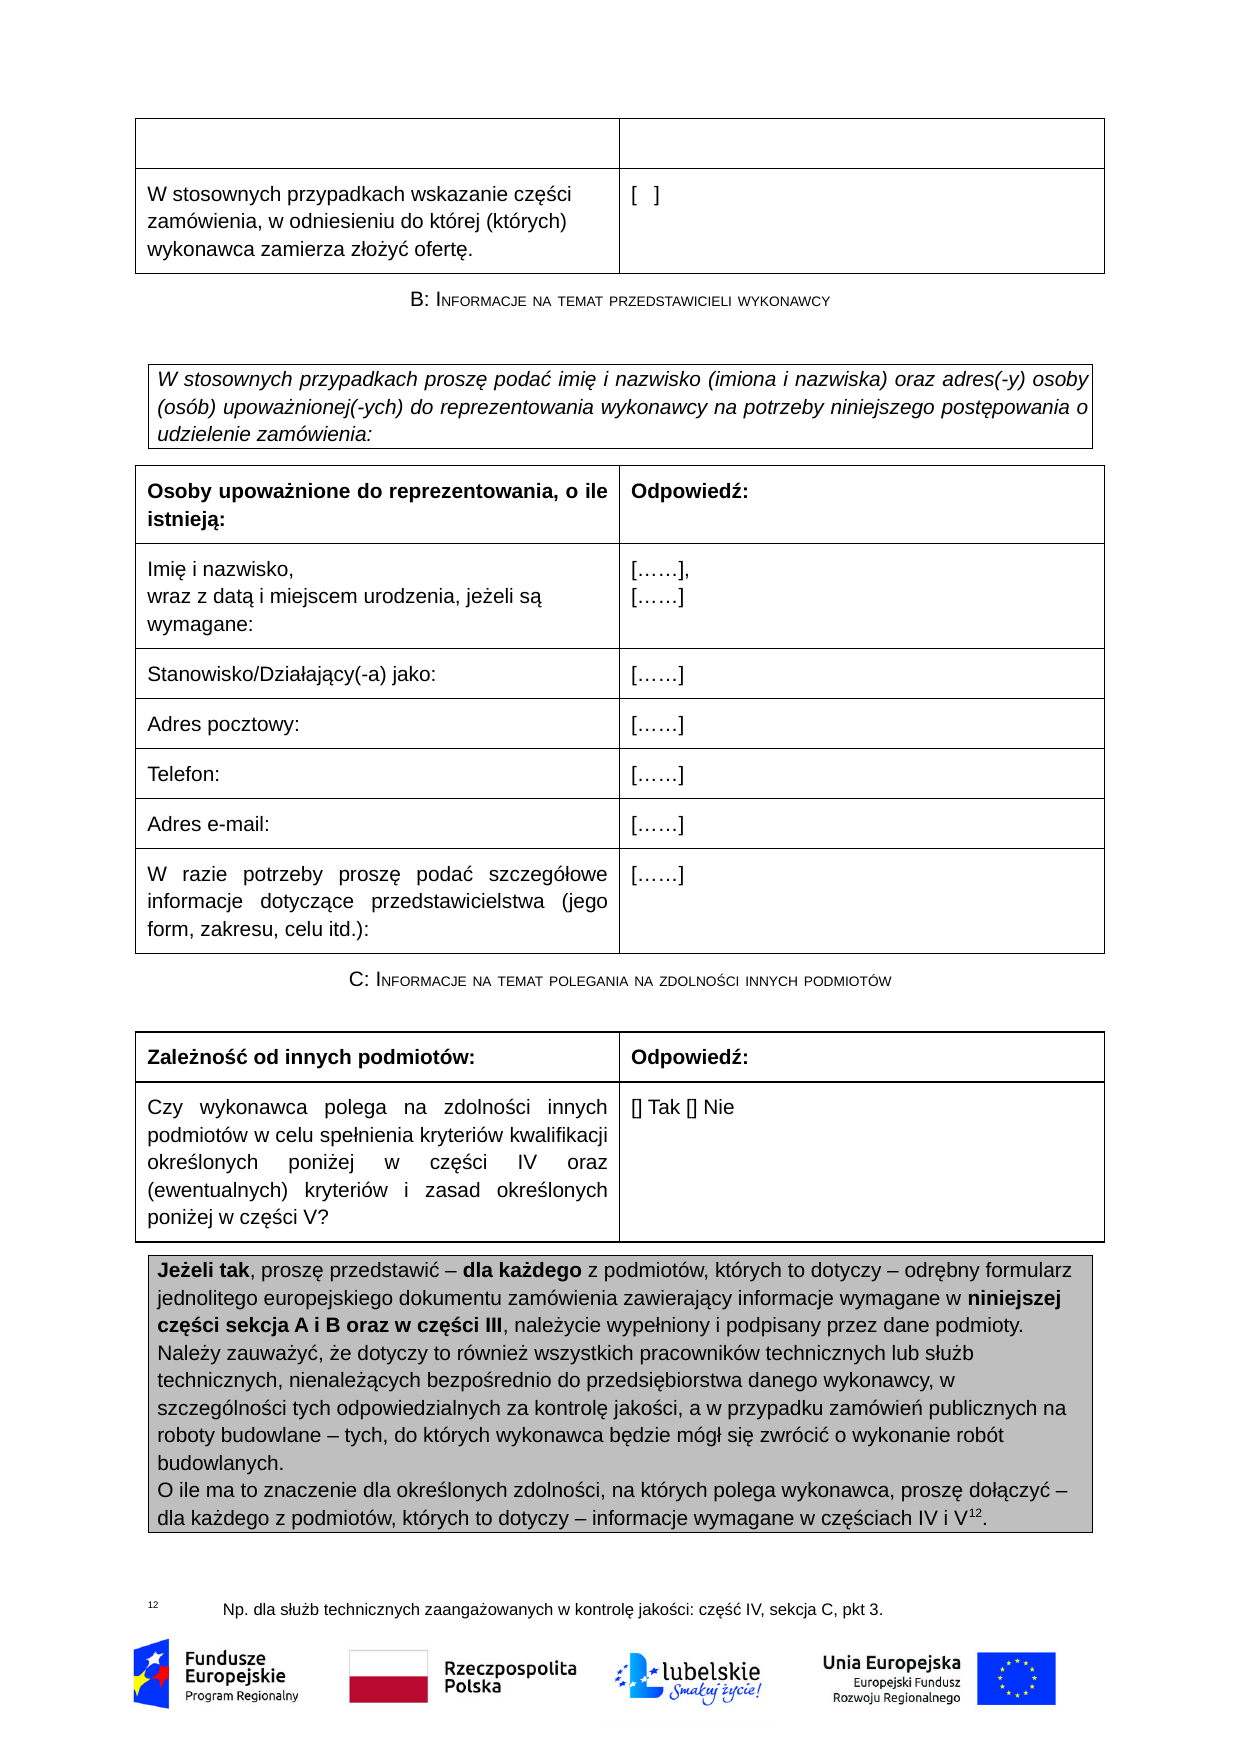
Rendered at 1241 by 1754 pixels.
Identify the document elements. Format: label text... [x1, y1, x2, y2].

table_header Odpowiedź: [620, 466, 1104, 543]
table_header Odpowiedź: [620, 1033, 1104, 1081]
table_cell [……] [620, 749, 1104, 798]
table_header Osoby upoważnione do reprezentowania, o ile istnieją: [136, 466, 619, 543]
table_cell [136, 119, 619, 168]
table_cell Telefon: [136, 749, 619, 798]
table_cell [……], [……] [620, 544, 1104, 648]
table_cell [……] [620, 799, 1104, 848]
table_cell [……] [620, 849, 1104, 953]
table_cell W razie potrzeby proszę podać szczegółowe informacje dotyczące przedstawicielstwa (jego form, zakresu, celu itd.): [136, 849, 619, 953]
table_cell W stosownych przypadkach wskazanie części zamówienia, w odniesieniu do której (których) wykonawca zamierza złożyć ofertę. [136, 169, 619, 273]
table_cell [……] [620, 699, 1104, 748]
table_cell Czy wykonawca polega na zdolności innych podmiotów w celu spełnienia kryteriów kwalifikacji określonych poniżej w części IV oraz (ewentualnych) kryteriów i zasad określonych poniżej w części V? [136, 1083, 619, 1241]
title C: Informacje na temat polegania na zdolności innych podmiotów [148, 966, 1093, 990]
table_cell [620, 119, 1104, 168]
text W stosownych przypadkach proszę podać imię i nazwisko (imiona i nazwiska) oraz adres(-y) osoby (osób) upoważnionej(-ych) do reprezentowania wykonawcy na potrzeby niniejszego postępowania o udzielenie zamówienia: [149, 365, 1092, 448]
table_cell [ ] [620, 169, 1104, 273]
table_cell Adres pocztowy: [136, 699, 619, 748]
picture [114, 1628, 1073, 1726]
text Np. dla służb technicznych zaangażowanych w kontrolę jakości: część IV, sekcja C, pkt 3. [148, 1599, 1093, 1619]
table_cell Stanowisko/Działający(-a) jako: [136, 649, 619, 698]
table_cell [] Tak [] Nie [620, 1083, 1104, 1241]
table_cell [……] [620, 649, 1104, 698]
table_cell Adres e-mail: [136, 799, 619, 848]
title B: Informacje na temat przedstawicieli wykonawcy [148, 287, 1093, 311]
table_cell Imię i nazwisko, wraz z datą i miejscem urodzenia, jeżeli są wymagane: [136, 544, 619, 648]
table_header Zależność od innych podmiotów: [136, 1033, 619, 1081]
text Jeżeli tak, proszę przedstawić – dla każdego z podmiotów, których to dotyczy – odrębny formularz jednolitego europejskiego dokumentu zamówienia zawierający informacje wymagane w niniejszej części sekcja A i B oraz w części III, należycie wypełniony i podpisany przez dane podmioty. Należy zauważyć, że dotyczy to również wszystkich pracowników technicznych lub służb technicznych, nienależących bezpośrednio do przedsiębiorstwa danego wykonawcy, w szczególności tych odpowiedzialnych za kontrolę jakości, a w przypadku zamówień publicznych na roboty budowlane – tych, do których wykonawca będzie mógł się zwrócić o wykonanie robót budowlanych. O ile ma to znaczenie dla określonych zdolności, na których polega wykonawca, proszę dołączyć – dla każdego z podmiotów, których to dotyczy – informacje wymagane w częściach IV i V. [149, 1256, 1092, 1532]
